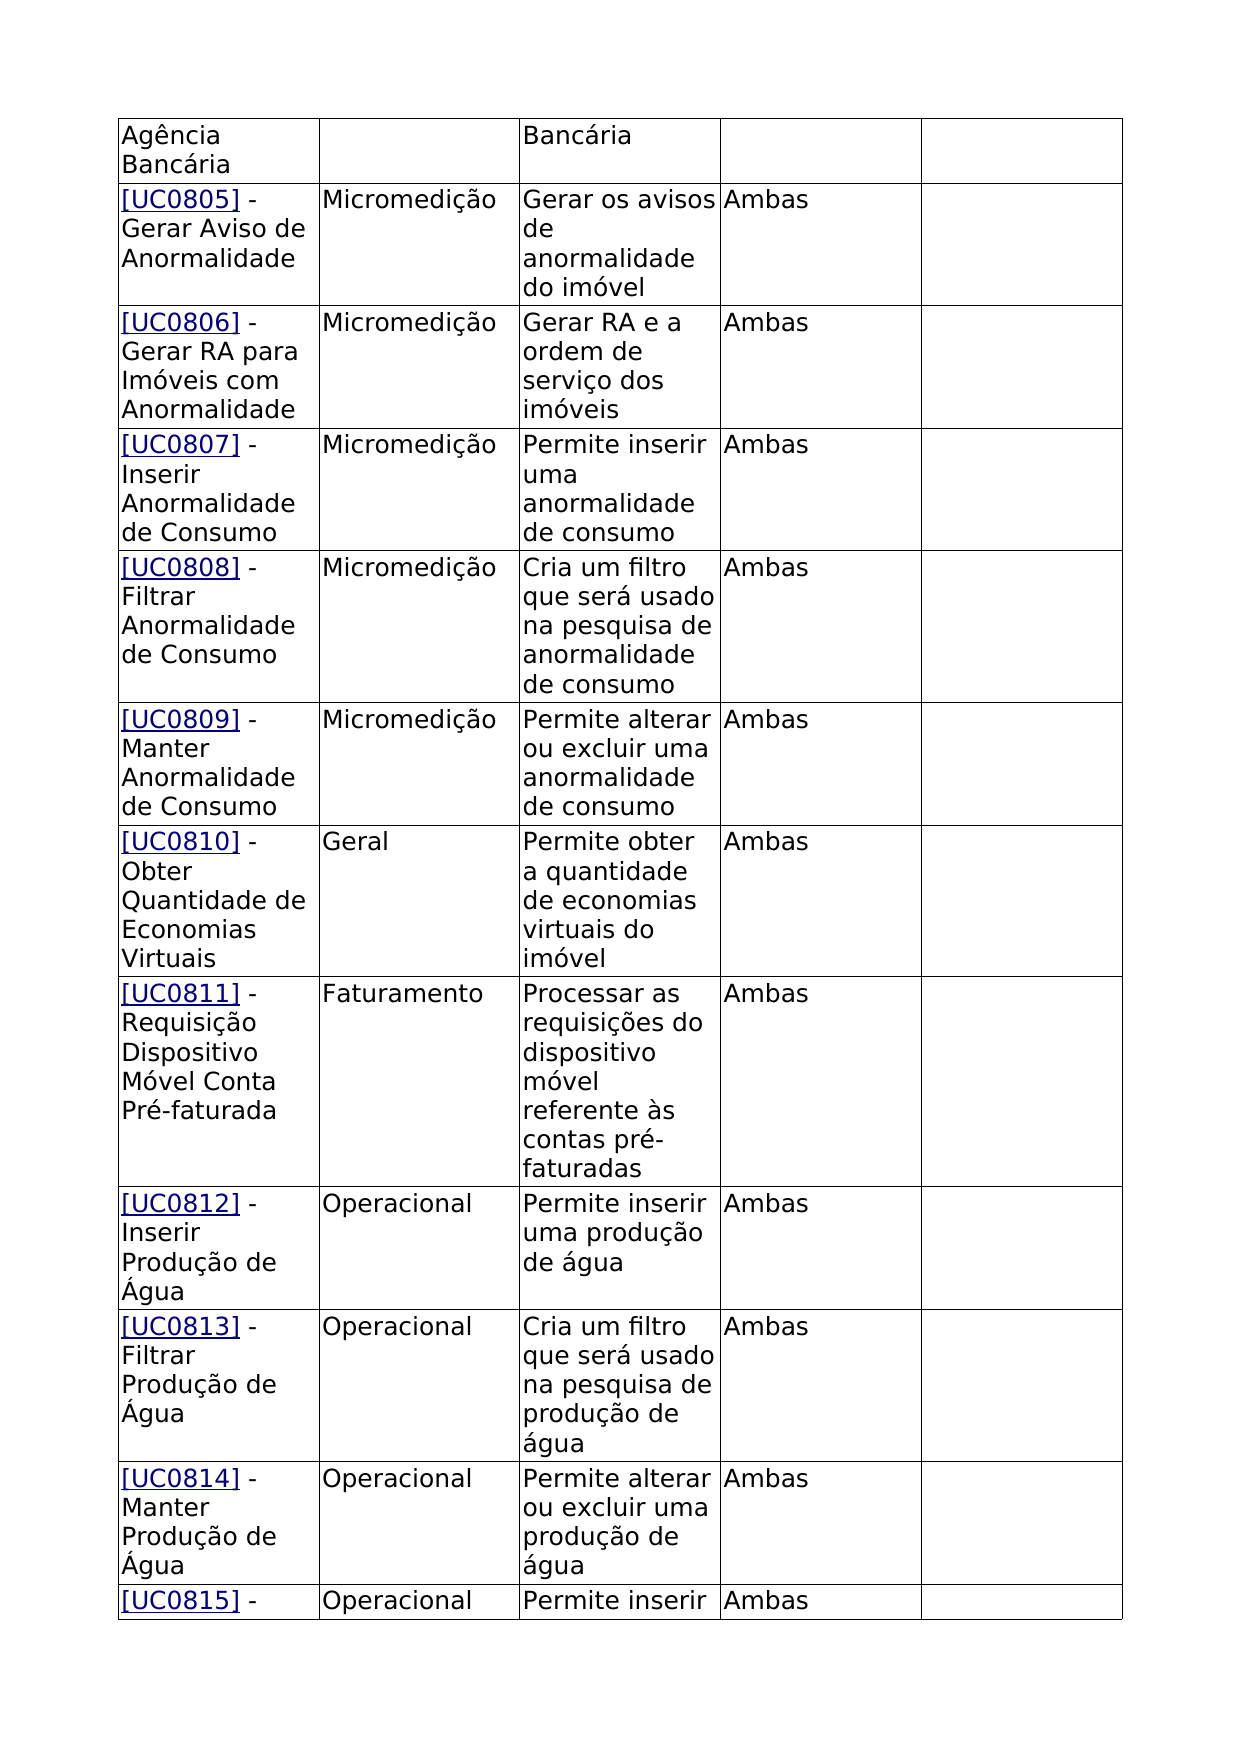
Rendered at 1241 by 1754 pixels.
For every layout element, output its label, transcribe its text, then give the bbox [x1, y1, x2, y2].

table_cell Ambas [721, 1310, 921, 1461]
table_cell Ambas [721, 977, 921, 1186]
table_cell Permite inserir uma anormalidade de consumo [520, 429, 720, 550]
table_cell [922, 306, 1122, 428]
table_cell [UC0814] - Manter Produção de Água [119, 1462, 319, 1583]
table_cell Ambas [721, 826, 921, 976]
table_cell [UC0807] - Inserir Anormalidade de Consumo [119, 429, 319, 550]
table_cell Ambas [721, 1585, 921, 1618]
table_cell Gerar os avisos de anormalidade do imóvel [520, 184, 720, 305]
table_cell [922, 1187, 1122, 1309]
table_cell Ambas [721, 306, 921, 428]
table_cell [UC0812] - Inserir Produção de Água [119, 1187, 319, 1309]
table_cell Cria um filtro que será usado na pesquisa de anormalidade de consumo [520, 551, 720, 702]
table_cell Gerar RA e a ordem de serviço dos imóveis [520, 306, 720, 428]
table_cell [922, 551, 1122, 702]
table_cell Permite inserir uma produção de água [520, 1187, 720, 1309]
table_cell Permite alterar ou excluir uma produção de água [520, 1462, 720, 1583]
table_cell Faturamento [320, 977, 519, 1186]
table_cell [UC0806] - Gerar RA para Imóveis com Anormalidade [119, 306, 319, 428]
table_cell Micromedição [320, 184, 519, 305]
table_cell [UC0810] - Obter Quantidade de Economias Virtuais [119, 826, 319, 976]
table_cell Ambas [721, 1187, 921, 1309]
table_cell [922, 119, 1122, 182]
table_cell [922, 429, 1122, 550]
table_cell Ambas [721, 184, 921, 305]
table_cell Permite obter a quantidade de economias virtuais do imóvel [520, 826, 720, 976]
table_cell [922, 1585, 1122, 1618]
table_cell [320, 119, 519, 182]
table_cell [UC0813] - Filtrar Produção de Água [119, 1310, 319, 1461]
table_cell Micromedição [320, 429, 519, 550]
table_cell Geral [320, 826, 519, 976]
table_cell [922, 703, 1122, 824]
table_cell [922, 1310, 1122, 1461]
table_cell Micromedição [320, 551, 519, 702]
table_cell [UC0808] - Filtrar Anormalidade de Consumo [119, 551, 319, 702]
table_cell Micromedição [320, 703, 519, 824]
table_cell Processar as requisições do dispositivo móvel referente às contas pré-faturadas [520, 977, 720, 1186]
table_cell [922, 826, 1122, 976]
table_cell Permite alterar ou excluir uma anormalidade de consumo [520, 703, 720, 824]
table_cell [UC0809] - Manter Anormalidade de Consumo [119, 703, 319, 824]
table_cell [UC0815] [119, 1585, 319, 1618]
table_cell Ambas [721, 429, 921, 550]
table_cell [721, 119, 921, 182]
table_cell Operacional [320, 1585, 519, 1618]
table_cell Agência Bancária [119, 119, 319, 182]
table_cell Bancária [520, 119, 720, 182]
table_cell [UC0811] - Requisição Dispositivo Móvel Conta Pré-faturada [119, 977, 319, 1186]
table_cell Ambas [721, 551, 921, 702]
table_cell [922, 1462, 1122, 1583]
table_cell [922, 977, 1122, 1186]
table_cell Micromedição [320, 306, 519, 428]
table_cell Operacional [320, 1462, 519, 1583]
table_cell Permite inserir [520, 1585, 720, 1618]
table_cell Ambas [721, 703, 921, 824]
table_cell Operacional [320, 1187, 519, 1309]
table_cell Cria um filtro que será usado na pesquisa de produção de água [520, 1310, 720, 1461]
table_cell [922, 184, 1122, 305]
table_cell Ambas [721, 1462, 921, 1583]
table_cell Operacional [320, 1310, 519, 1461]
table_cell [UC0805] - Gerar Aviso de Anormalidade [119, 184, 319, 305]
